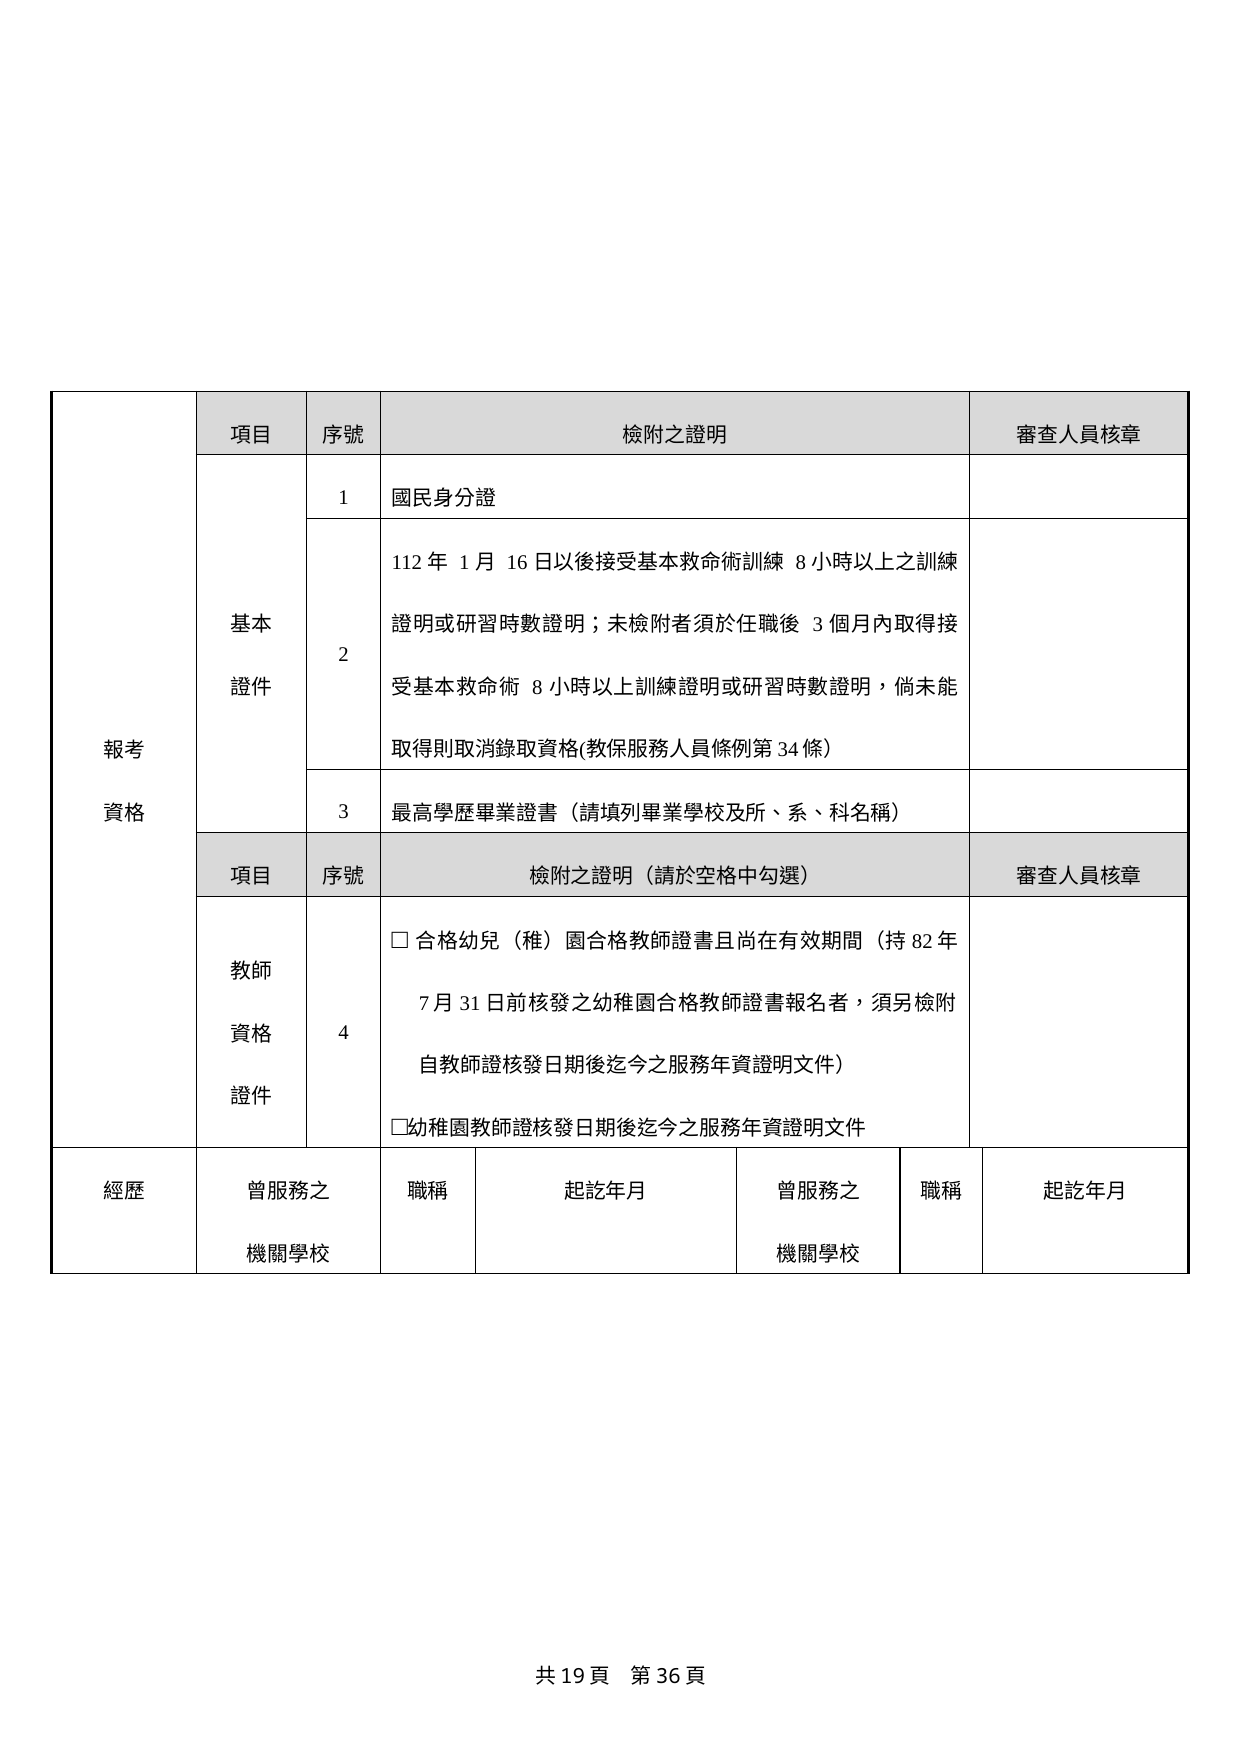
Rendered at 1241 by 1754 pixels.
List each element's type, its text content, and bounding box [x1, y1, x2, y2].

table_cell 教師 資格 證件 [197, 897, 306, 1147]
table_cell 審查人員核章 [970, 833, 1187, 896]
table_cell 起訖年月 [983, 1148, 1187, 1273]
table_cell 曾服務之 機關學校 [737, 1148, 899, 1273]
table_cell 基本 證件 [197, 455, 306, 832]
table_cell □ 合格幼兒（稚）園合格教師證書且尚在有效期間（持82年7月31日前核發之幼稚園合格教師證書報名者，須另檢附自教師證核發日期後迄今之服務年資證明文件） □幼稚園教師證核發日期後迄今之服務年資證明文件 [381, 897, 969, 1147]
table_cell 項目 [197, 833, 306, 896]
table_cell 序號 [307, 833, 380, 896]
table_cell [970, 770, 1187, 832]
table_cell [970, 897, 1187, 1147]
table_cell 職稱 [381, 1148, 475, 1273]
table_cell [970, 519, 1187, 769]
table_cell 報考 資格 [53, 392, 196, 1147]
table_cell 項目 [197, 392, 306, 454]
table_cell 起訖年月 [476, 1148, 736, 1273]
table_cell 3 [307, 770, 380, 832]
table_cell 2 [307, 519, 380, 769]
table_cell 經歷 [53, 1148, 196, 1273]
table_cell 職稱 [901, 1148, 982, 1273]
table_cell 檢附之證明（請於空格中勾選） [381, 833, 969, 896]
table_cell 審查人員核章 [970, 392, 1187, 454]
table_cell 檢附之證明 [381, 392, 969, 454]
table_cell 112 年 1 月 16 日以後接受基本救命術訓練 8 小時以上之訓練證明或研習時數證明；未檢附者須於任職後 3 個月內取得接受基本救命術 8 小時以上訓練證明或研習時數證明，倘未能取得則取消錄取資格(教保服務人員條例第34條） [381, 519, 969, 769]
table_cell [970, 455, 1187, 518]
table_cell 最高學歷畢業證書（請填列畢業學校及所、系、科名稱） [381, 770, 969, 832]
table_cell 序號 [307, 392, 380, 454]
table_cell 1 [307, 455, 380, 518]
table_cell 4 [307, 897, 380, 1147]
table_cell 曾服務之 機關學校 [197, 1148, 380, 1273]
table_cell 國民身分證 [381, 455, 969, 518]
